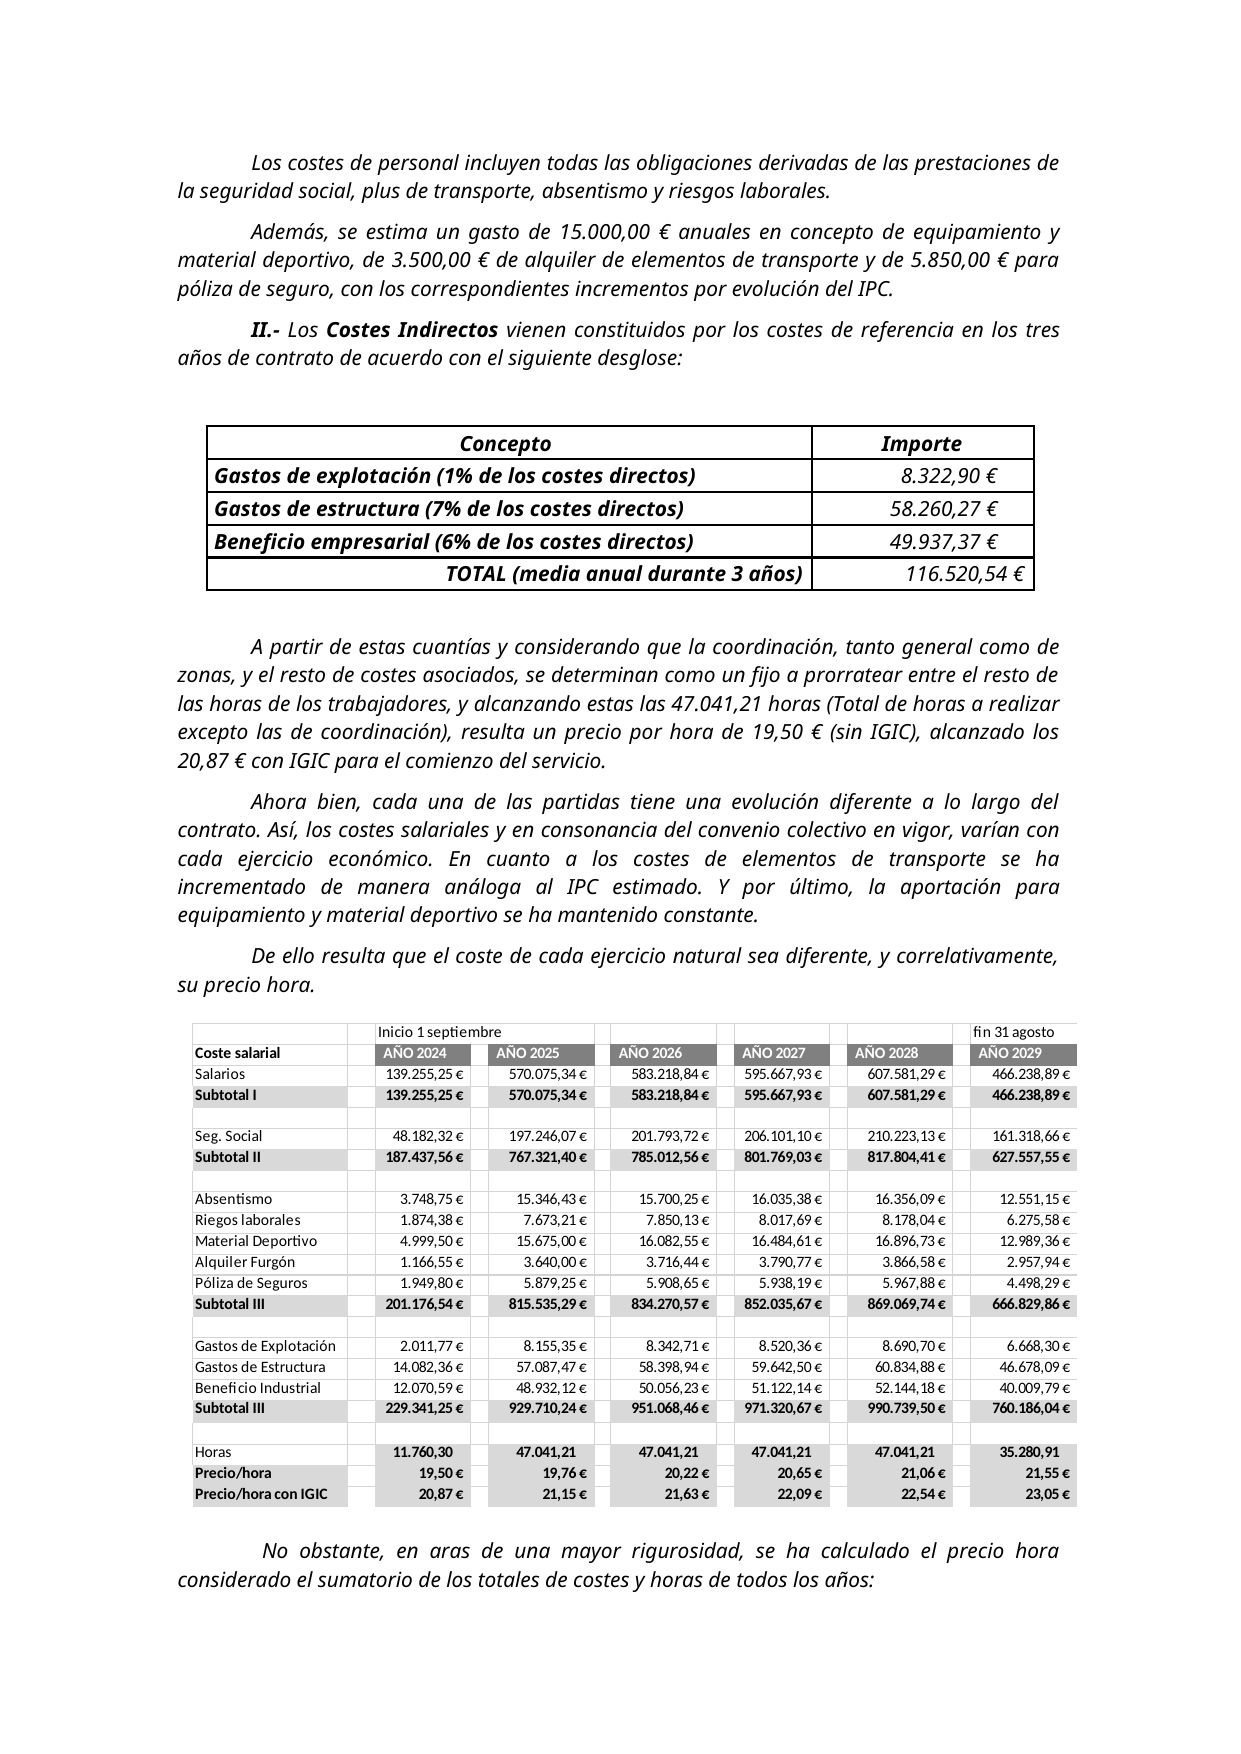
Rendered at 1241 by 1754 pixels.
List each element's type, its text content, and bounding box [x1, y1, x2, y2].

table_cell 116.520,54 € [813, 559, 1033, 589]
table_cell Gastos de estructura (7% de los costes directos) [208, 493, 811, 523]
text Los costes de personal incluyen todas las obligaciones derivadas de las prestaciones de la seguridad social, plus de transporte, absentismo y riesgos laborales. [177, 148, 1063, 204]
text De ello resulta que el coste de cada ejercicio natural sea diferente, y correlativamente, su precio hora. [177, 942, 1063, 998]
text Además, se estima un gasto de 15.000,00 € anuales en concepto de equipamiento y material deportivo, de 3.500,00 € de alquiler de elementos de transporte y de 5.850,00 € para póliza de seguro, con los correspondientes incrementos por evolución del IPC. [177, 217, 1063, 302]
text II.- Los Costes Indirectos vienen constituidos por los costes de referencia en los tres años de contrato de acuerdo con el siguiente desglose: [177, 315, 1063, 372]
table_cell 49.937,37 € [813, 526, 1033, 556]
table_cell Gastos de explotación (1% de los costes directos) [208, 460, 811, 491]
table_cell 58.260,27 € [813, 493, 1033, 523]
text A partir de estas cuantías y considerando que la coordinación, tanto general como de zonas, y el resto de costes asociados, se determinan como un fijo a prorratear entre el resto de las horas de los trabajadores, y alcanzando estas las 47.041,21 horas (Total de horas a realizar excepto las de coordinación), resulta un precio por hora de 19,50 € (sin IGIC), alcanzado los 20,87 € con IGIC para el comienzo del servicio. [177, 632, 1063, 774]
table_header Concepto [208, 427, 811, 458]
table_cell TOTAL (media anual durante 3 años) [208, 559, 811, 589]
text No obstante, en aras de una mayor rigurosidad, se ha calculado el precio hora considerado el sumatorio de los totales de costes y horas de todos los años: [177, 1536, 1063, 1593]
text Ahora bien, cada una de las partidas tiene una evolución diferente a lo largo del contrato. Así, los costes salariales y en consonancia del convenio colectivo en vigor, varían con cada ejercicio económico. En cuanto a los costes de elementos de transporte se ha incrementado de manera análoga al IPC estimado. Y por último, la aportación para equipamiento y material deportivo se ha mantenido constante. [177, 787, 1063, 929]
table_cell 8.322,90 € [813, 460, 1033, 491]
table_cell Beneficio empresarial (6% de los costes directos) [208, 526, 811, 556]
table_header Importe [813, 427, 1033, 458]
